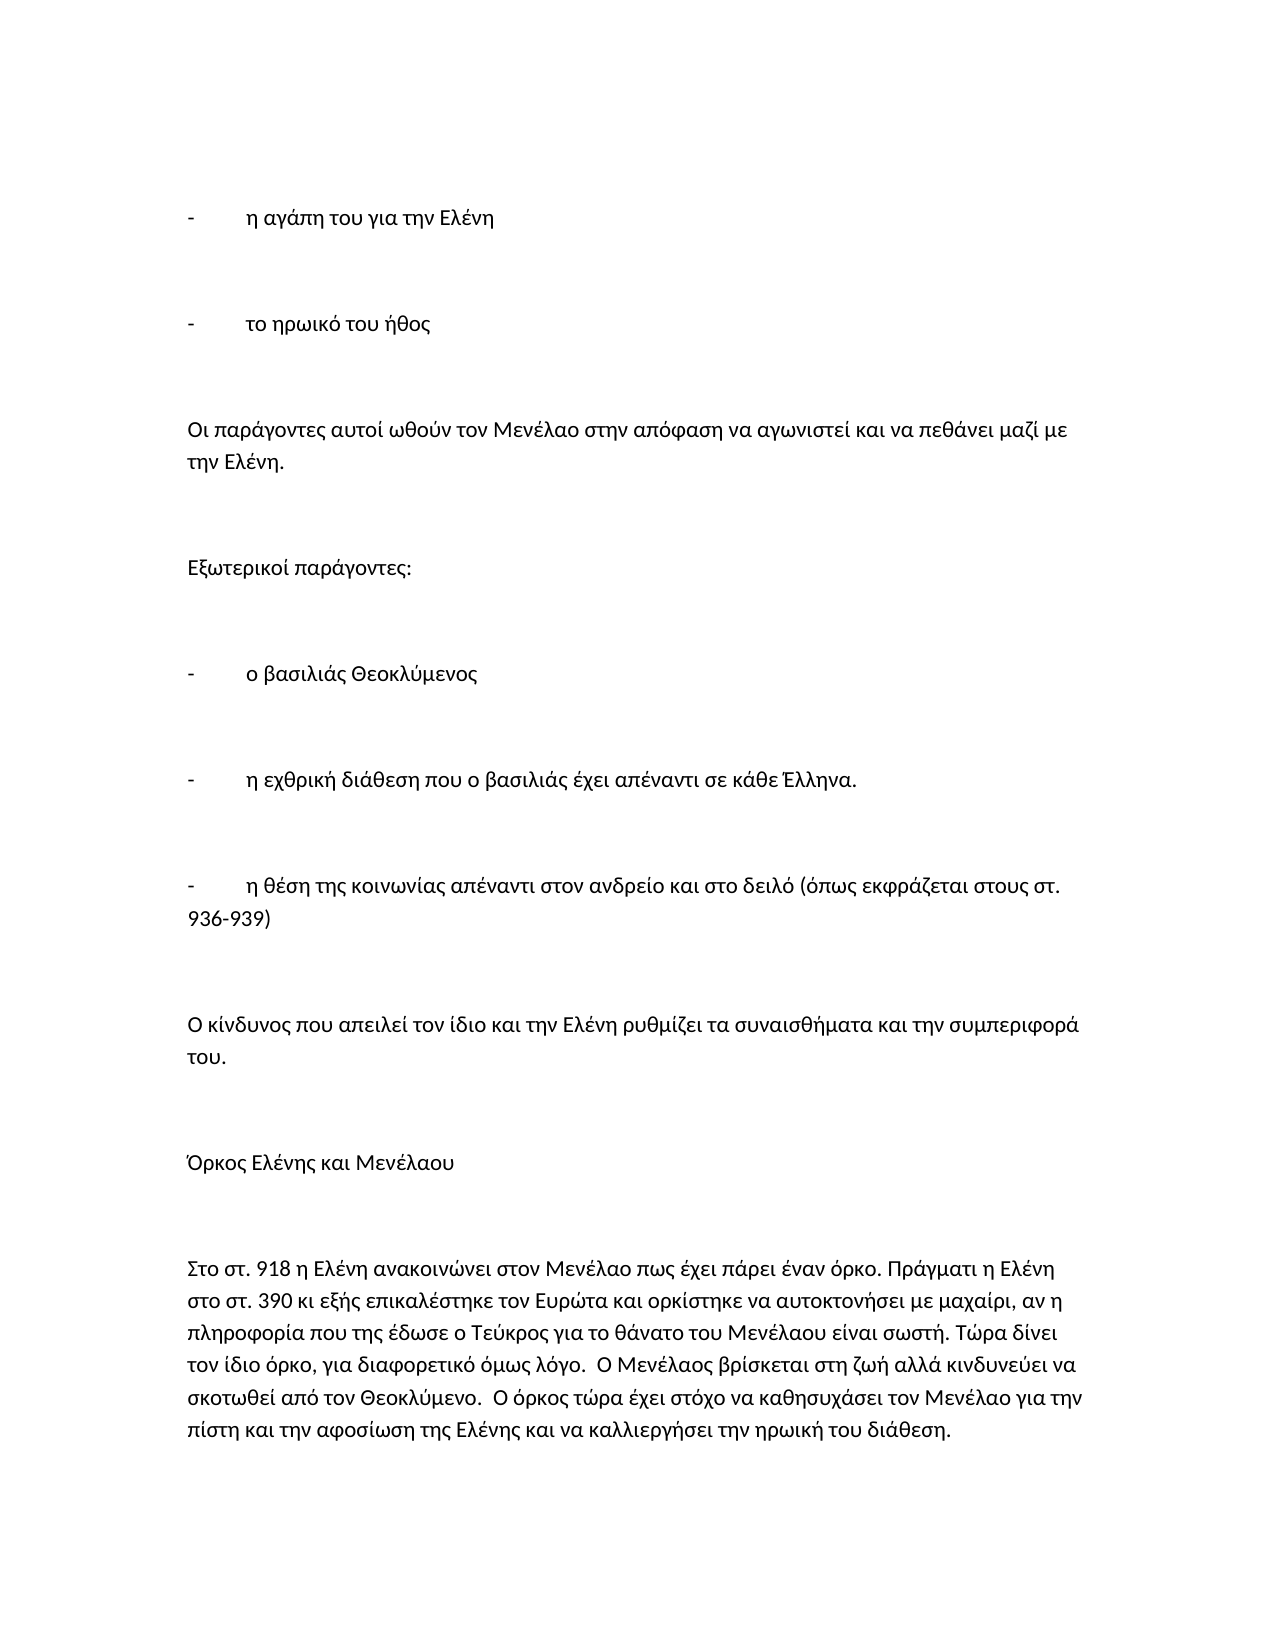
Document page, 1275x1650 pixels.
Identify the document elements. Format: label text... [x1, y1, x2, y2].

text Οι παράγοντες αυτοί ωθούν τον Μενέλαο στην απόφαση να αγωνιστεί και να πεθάνει μαζί με την Ελένη. [187, 415, 1087, 475]
text - η θέση της κοινωνίας απέναντι στον ανδρείο και στο δειλό (όπως εκφράζεται στους στ. 936-939) [187, 871, 1087, 932]
text Εξωτερικοί παράγοντες: [187, 553, 1087, 581]
text Στο στ. 918 η Ελένη ανακοινώνει στον Μενέλαο πως έχει πάρει έναν όρκο. Πράγματι η Ελένη στο στ. 390 κι εξής επικαλέστηκε τον Ευρώτα και ορκίστηκε να αυτοκτονήσει με μαχαίρι, αν η πληροφορία που της έδωσε ο Τεύκρος για το θάνατο του Μενέλαου είναι σωστή. Τώρα δίνει τον ίδιο όρκο, για διαφορετικό όμως λόγο. Ο Μενέλαος βρίσκεται στη ζωή αλλά κινδυνεύει να σκοτωθεί από τον Θεοκλύμενο. Ο όρκος τώρα έχει στόχο να καθησυχάσει τον Μενέλαο για την πίστη και την αφοσίωση της Ελένης και να καλλιεργήσει την ηρωική του διάθεση. [187, 1254, 1087, 1443]
text Ο κίνδυνος που απειλεί τον ίδιο και την Ελένη ρυθμίζει τα συναισθήματα και την συμπεριφορά του. [187, 1010, 1087, 1070]
text - το ηρωικό του ήθος [187, 309, 1087, 337]
text - ο βασιλιάς Θεοκλύμενος [187, 659, 1087, 687]
text Όρκος Ελένης και Μενέλαου [187, 1148, 1087, 1176]
text - η εχθρική διάθεση που ο βασιλιάς έχει απέναντι σε κάθε Έλληνα. [187, 765, 1087, 793]
text - η αγάπη του για την Ελένη [187, 203, 1087, 231]
